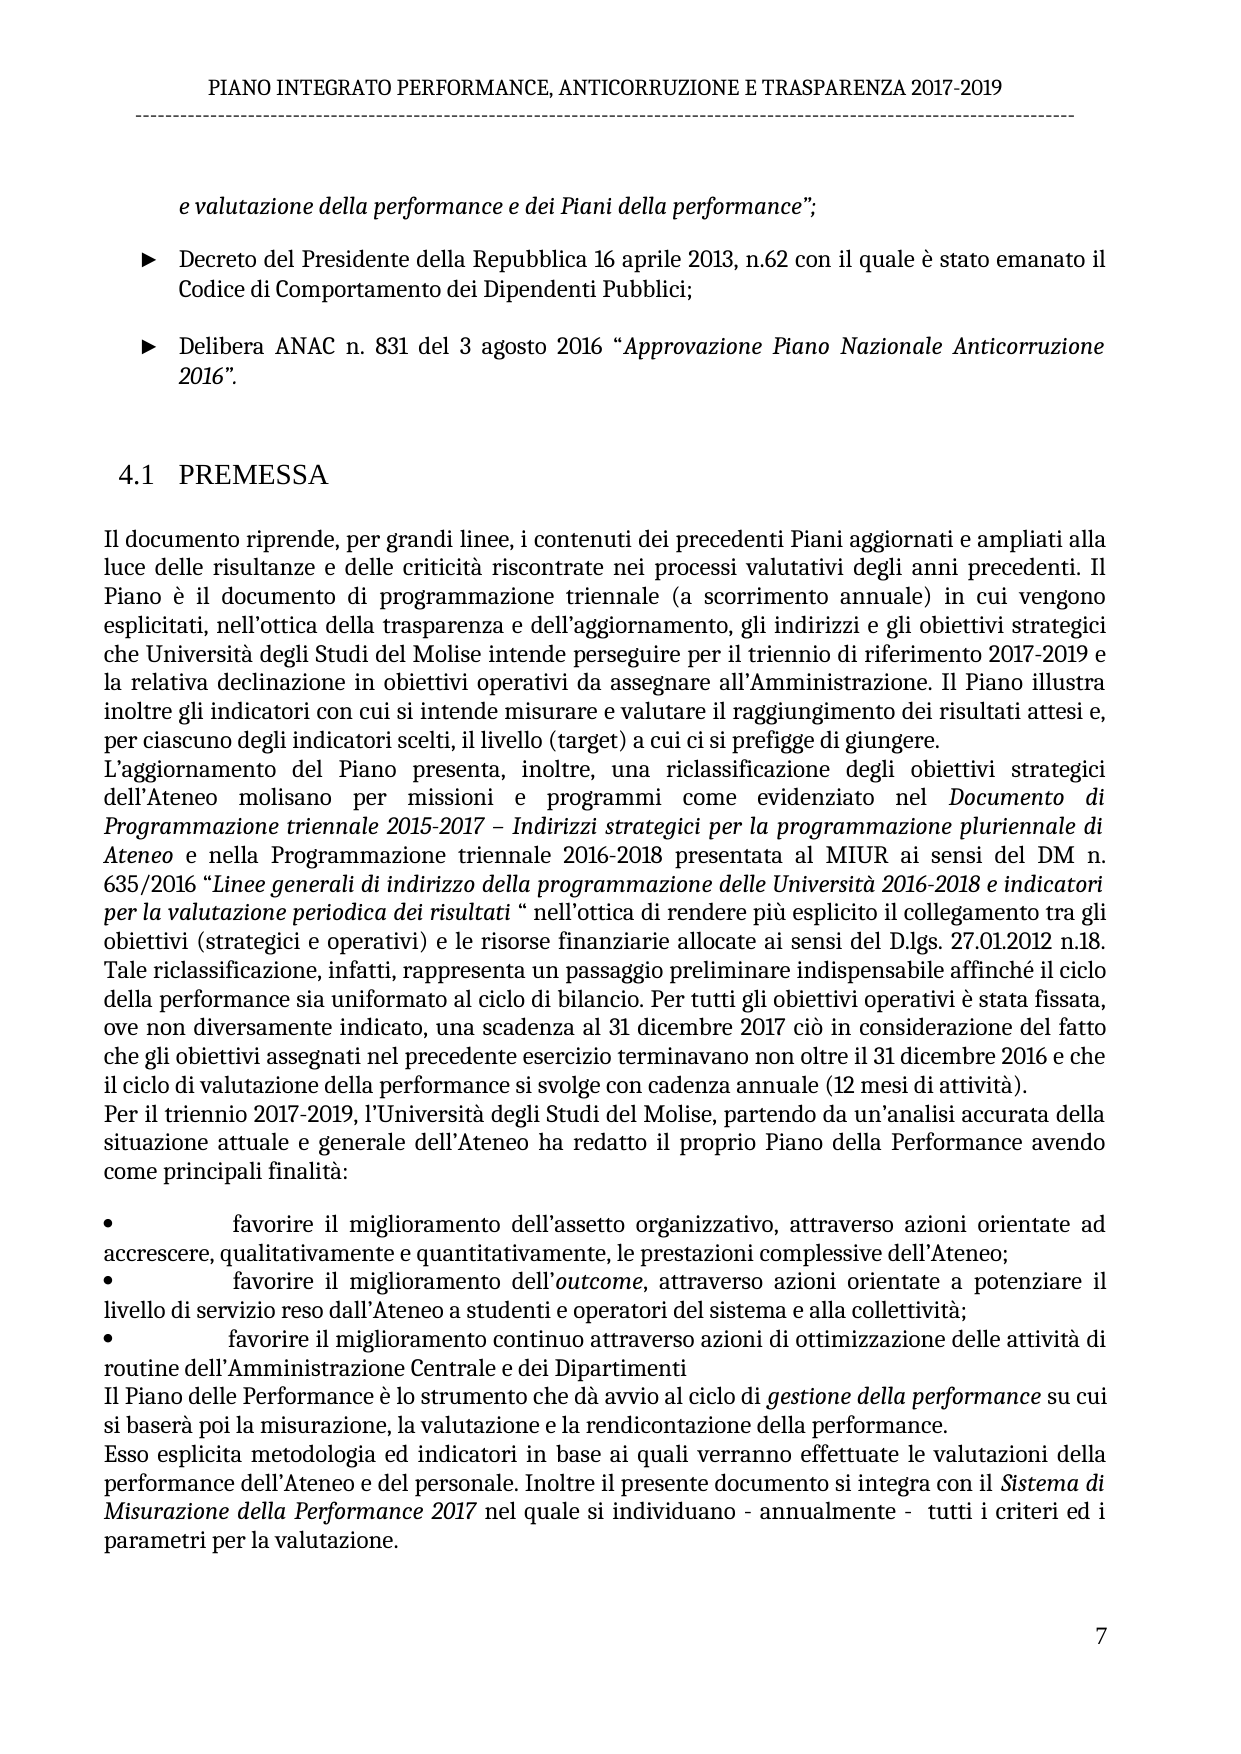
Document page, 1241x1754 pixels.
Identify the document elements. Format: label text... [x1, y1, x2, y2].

subtitle PREMESSA [118, 457, 1107, 491]
list Delibera ANAC n. 831 del 3 agosto 2016 “Approvazione Piano Nazionale Anticorruzione 2016”. [141, 332, 1107, 391]
text Esso esplicita metodologia ed indicatori in base ai quali verranno effettuate le valutazioni della performance dell’Ateneo e del personale. Inoltre il presente documento si integra con il Sistema di Misurazione della Performance 2017 nel quale si individuano - annualmente - tutti i criteri ed i parametri per la valutazione. [103, 1440, 1107, 1555]
text Per il triennio 2017-2019, l’Università degli Studi del Molise, partendo da un’analisi accurata della situazione attuale e generale dell’Ateneo ha redatto il proprio Piano della Performance avendo come principali finalità: [103, 1099, 1107, 1186]
list favorire il miglioramento dell’assetto organizzativo, attraverso azioni orientate ad accrescere, qualitativamente e quantitativamente, le prestazioni complessive dell’Ateneo; [103, 1210, 1107, 1267]
list e valutazione della performance e dei Piani della performance”; [141, 192, 1107, 221]
list Decreto del Presidente della Repubblica 16 aprile 2013, n.62 con il quale è stato emanato il Codice di Comportamento dei Dipendenti Pubblici; [141, 245, 1107, 303]
text Il Piano delle Performance è lo strumento che dà avvio al ciclo di gestione della performance su cui si baserà poi la misurazione, la valutazione e la rendicontazione della performance. [103, 1382, 1107, 1440]
list favorire il miglioramento dell’outcome, attraverso azioni orientate a potenziare il livello di servizio reso dall’Ateneo a studenti e operatori del sistema e alla collettività; [103, 1267, 1107, 1325]
text L’aggiornamento del Piano presenta, inoltre, una riclassificazione degli obiettivi strategici dell’Ateneo molisano per missioni e programmi come evidenziato nel Documento di Programmazione triennale 2015-2017 – Indirizzi strategici per la programmazione pluriennale di Ateneo e nella Programmazione triennale 2016-2018 presentata al MIUR ai sensi del DM n. 635/2016 “Linee generali di indirizzo della programmazione delle Università 2016-2018 e indicatori per la valutazione periodica dei risultati “ nell’ottica di rendere più esplicito il collegamento tra gli obiettivi (strategici e operativi) e le risorse finanziarie allocate ai sensi del D.lgs. 27.01.2012 n.18. Tale riclassificazione, infatti, rappresenta un passaggio preliminare indispensabile affinché il ciclo della performance sia uniformato al ciclo di bilancio. Per tutti gli obiettivi operativi è stata fissata, ove non diversamente indicato, una scadenza al 31 dicembre 2017 ciò in considerazione del fatto che gli obiettivi assegnati nel precedente esercizio terminavano non oltre il 31 dicembre 2016 e che il ciclo di valutazione della performance si svolge con cadenza annuale (12 mesi di attività). [103, 754, 1107, 1099]
list favorire il miglioramento continuo attraverso azioni di ottimizzazione delle attività di routine dell’Amministrazione Centrale e dei Dipartimenti [103, 1325, 1107, 1382]
text Il documento riprende, per grandi linee, i contenuti dei precedenti Piani aggiornati e ampliati alla luce delle risultanze e delle criticità riscontrate nei processi valutativi degli anni precedenti. Il Piano è il documento di programmazione triennale (a scorrimento annuale) in cui vengono esplicitati, nell’ottica della trasparenza e dell’aggiornamento, gli indirizzi e gli obiettivi strategici che Università degli Studi del Molise intende perseguire per il triennio di riferimento 2017-2019 e la relativa declinazione in obiettivi operativi da assegnare all’Amministrazione. Il Piano illustra inoltre gli indicatori con cui si intende misurare e valutare il raggiungimento dei risultati attesi e, per ciascuno degli indicatori scelti, il livello (target) a cui ci si prefigge di giungere. [103, 524, 1107, 754]
